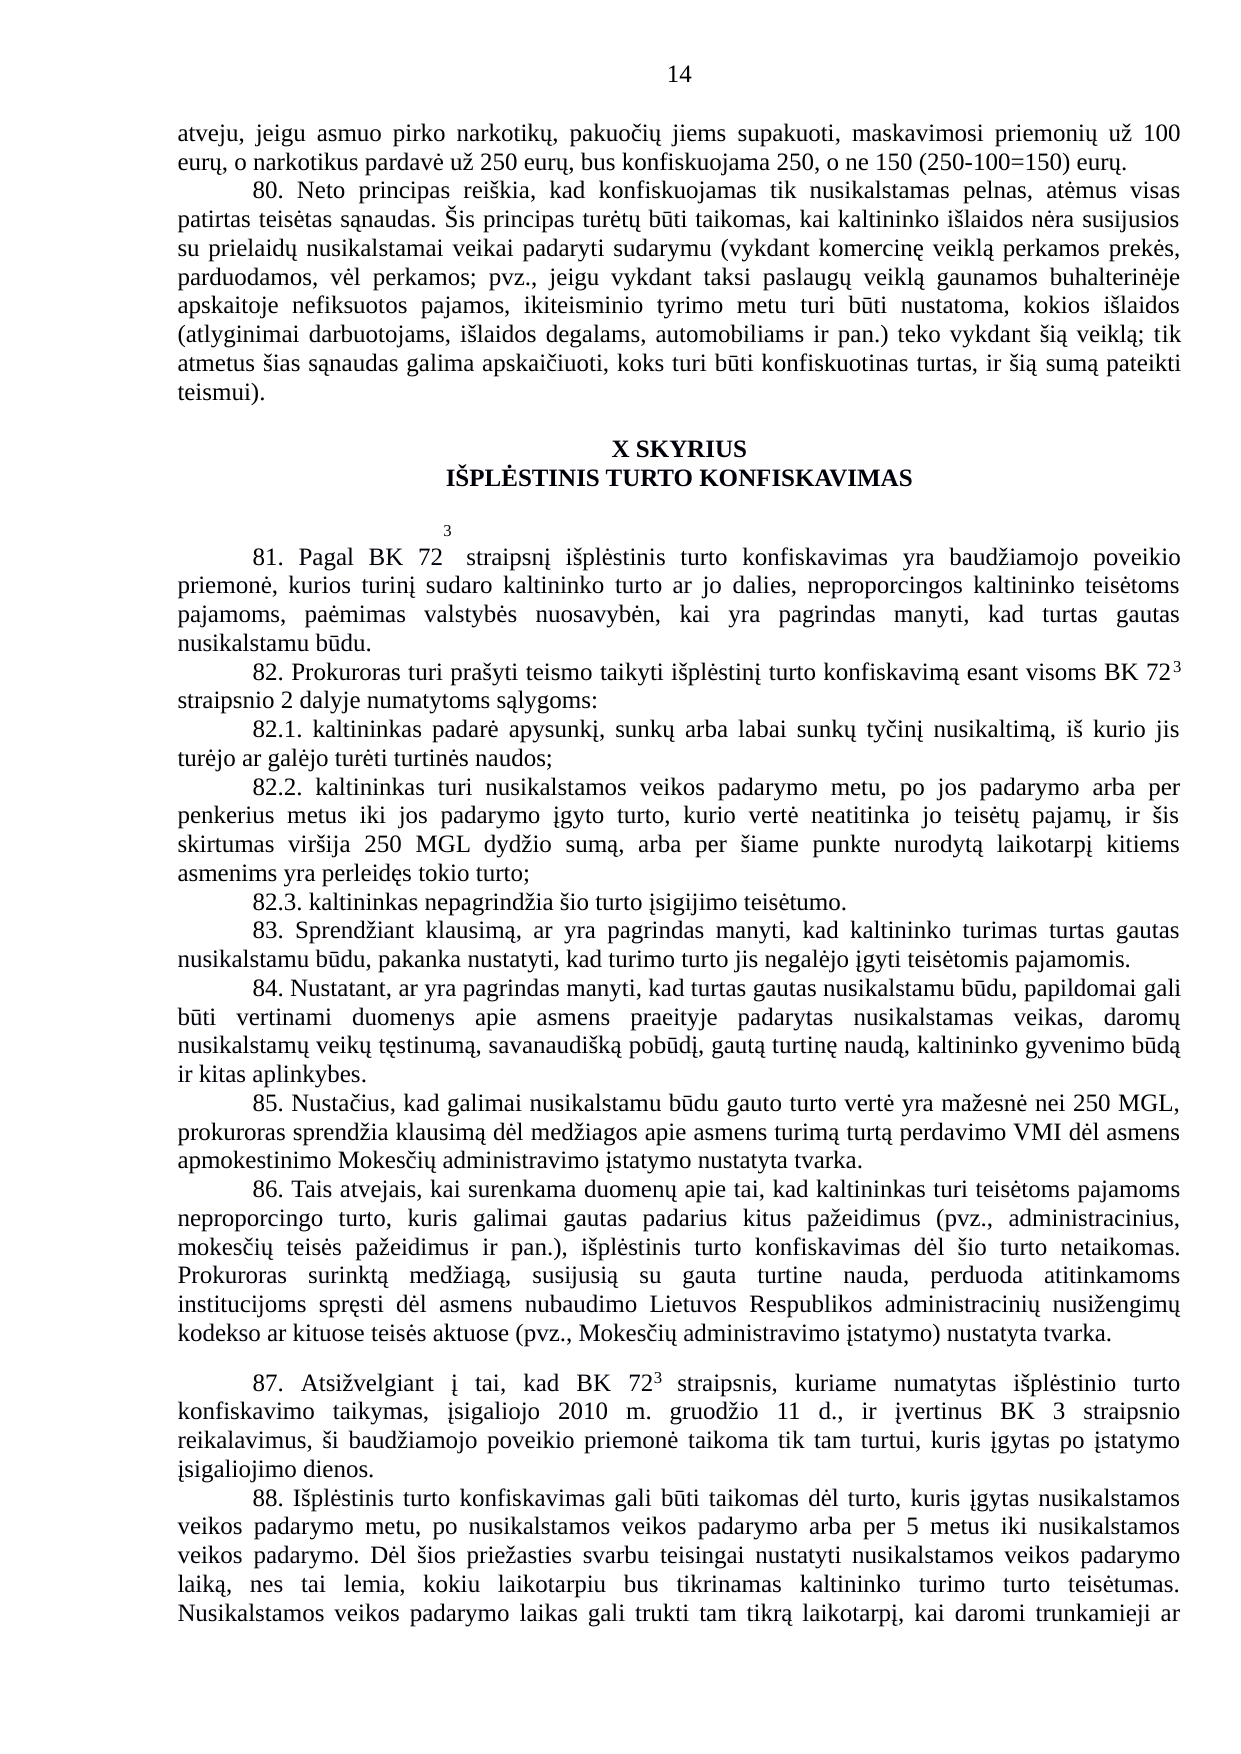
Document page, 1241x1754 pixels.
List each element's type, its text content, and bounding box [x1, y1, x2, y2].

text 84. Nustatant, ar yra pagrindas manyti, kad turtas gautas nusikalstamu būdu, papildomai gali būti vertinami duomenys apie asmens praeityje padarytas nusikalstamas veikas, daromų nusikalstamų veikų tęstinumą, savanaudišką pobūdį, gautą turtinę naudą, kaltininko gyvenimo būdą ir kitas aplinkybes. [177, 973, 1181, 1088]
text 85. Nustačius, kad galimai nusikalstamu būdu gauto turto vertė yra mažesnė nei 250 MGL, prokuroras sprendžia klausimą dėl medžiagos apie asmens turimą turtą perdavimo VMI dėl asmens apmokestinimo Mokesčių administravimo įstatymo nustatyta tvarka. [177, 1088, 1181, 1174]
text 88. Išplėstinis turto konfiskavimas gali būti taikomas dėl turto, kuris įgytas nusikalstamos veikos padarymo metu, po nusikalstamos veikos padarymo arba per 5 metus iki nusikalstamos veikos padarymo. Dėl šios priežasties svarbu teisingai nustatyti nusikalstamos veikos padarymo laiką, nes tai lemia, kokiu laikotarpiu bus tikrinamas kaltininko turimo turto teisėtumas. Nusikalstamos veikos padarymo laikas gali trukti tam tikrą laikotarpį, kai daromi trunkamieji ar [177, 1483, 1181, 1626]
text 80. Neto principas reiškia, kad konfiskuojamas tik nusikalstamas pelnas, atėmus visas patirtas teisėtas sąnaudas. Šis principas turėtų būti taikomas, kai kaltininko išlaidos nėra susijusios su prielaidų nusikalstamai veikai padaryti sudarymu (vykdant komercinę veiklą perkamos prekės, parduodamos, vėl perkamos; pvz., jeigu vykdant taksi paslaugų veiklą gaunamos buhalterinėje apskaitoje nefiksuotos pajamos, ikiteisminio tyrimo metu turi būti nustatoma, kokios išlaidos (atlyginimai darbuotojams, išlaidos degalams, automobiliams ir pan.) teko vykdant šią veiklą; tik atmetus šias sąnaudas galima apskaičiuoti, koks turi būti konfiskuotinas turtas, ir šią sumą pateikti teismui). [177, 176, 1181, 406]
text atveju, jeigu asmuo pirko narkotikų, pakuočių jiems supakuoti, maskavimosi priemonių už 100 eurų, o narkotikus pardavė už 250 eurų, bus konfiskuojama 250, o ne 150 (250-100=150) eurų. [177, 118, 1181, 176]
text 82. Prokuroras turi prašyti teismo taikyti išplėstinį turto konfiskavimą esant visoms BK 723 straipsnio 2 dalyje numatytoms sąlygoms: [177, 657, 1181, 714]
text 82.3. kaltininkas nepagrindžia šio turto įsigijimo teisėtumo. [177, 887, 1181, 915]
text 81. Pagal BK 723 straipsnį išplėstinis turto konfiskavimas yra baudžiamojo poveikio priemonė, kurios turinį sudaro kaltininko turto ar jo dalies, neproporcingos kaltininko teisėtoms pajamoms, paėmimas valstybės nuosavybėn, kai yra pagrindas manyti, kad turtas gautas nusikalstamu būdu. [177, 521, 1181, 657]
text IŠPLĖSTINIS TURTO KONFISKAVIMAS [177, 463, 1181, 492]
text X SKYRIUS [177, 434, 1181, 463]
text 83. Sprendžiant klausimą, ar yra pagrindas manyti, kad kaltininko turimas turtas gautas nusikalstamu būdu, pakanka nustatyti, kad turimo turto jis negalėjo įgyti teisėtomis pajamomis. [177, 915, 1181, 973]
text 86. Tais atvejais, kai surenkama duomenų apie tai, kad kaltininkas turi teisėtoms pajamoms neproporcingo turto, kuris galimai gautas padarius kitus pažeidimus (pvz., administracinius, mokesčių teisės pažeidimus ir pan.), išplėstinis turto konfiskavimas dėl šio turto netaikomas. Prokuroras surinktą medžiagą, susijusią su gauta turtine nauda, perduoda atitinkamoms institucijoms spręsti dėl asmens nubaudimo Lietuvos Respublikos administracinių nusižengimų kodekso ar kituose teisės aktuose (pvz., Mokesčių administravimo įstatymo) nustatyta tvarka. [177, 1174, 1181, 1347]
text 87. Atsižvelgiant į tai, kad BK 723 straipsnis, kuriame numatytas išplėstinio turto konfiskavimo taikymas, įsigaliojo 2010 m. gruodžio 11 d., ir įvertinus BK 3 straipsnio reikalavimus, ši baudžiamojo poveikio priemonė taikoma tik tam turtui, kuris įgytas po įstatymo įsigaliojimo dienos. [177, 1347, 1181, 1483]
text 82.1. kaltininkas padarė apysunkį, sunkų arba labai sunkų tyčinį nusikaltimą, iš kurio jis turėjo ar galėjo turėti turtinės naudos; [177, 714, 1181, 772]
text 82.2. kaltininkas turi nusikalstamos veikos padarymo metu, po jos padarymo arba per penkerius metus iki jos padarymo įgyto turto, kurio vertė neatitinka jo teisėtų pajamų, ir šis skirtumas viršija 250 MGL dydžio sumą, arba per šiame punkte nurodytą laikotarpį kitiems asmenims yra perleidęs tokio turto; [177, 772, 1181, 887]
